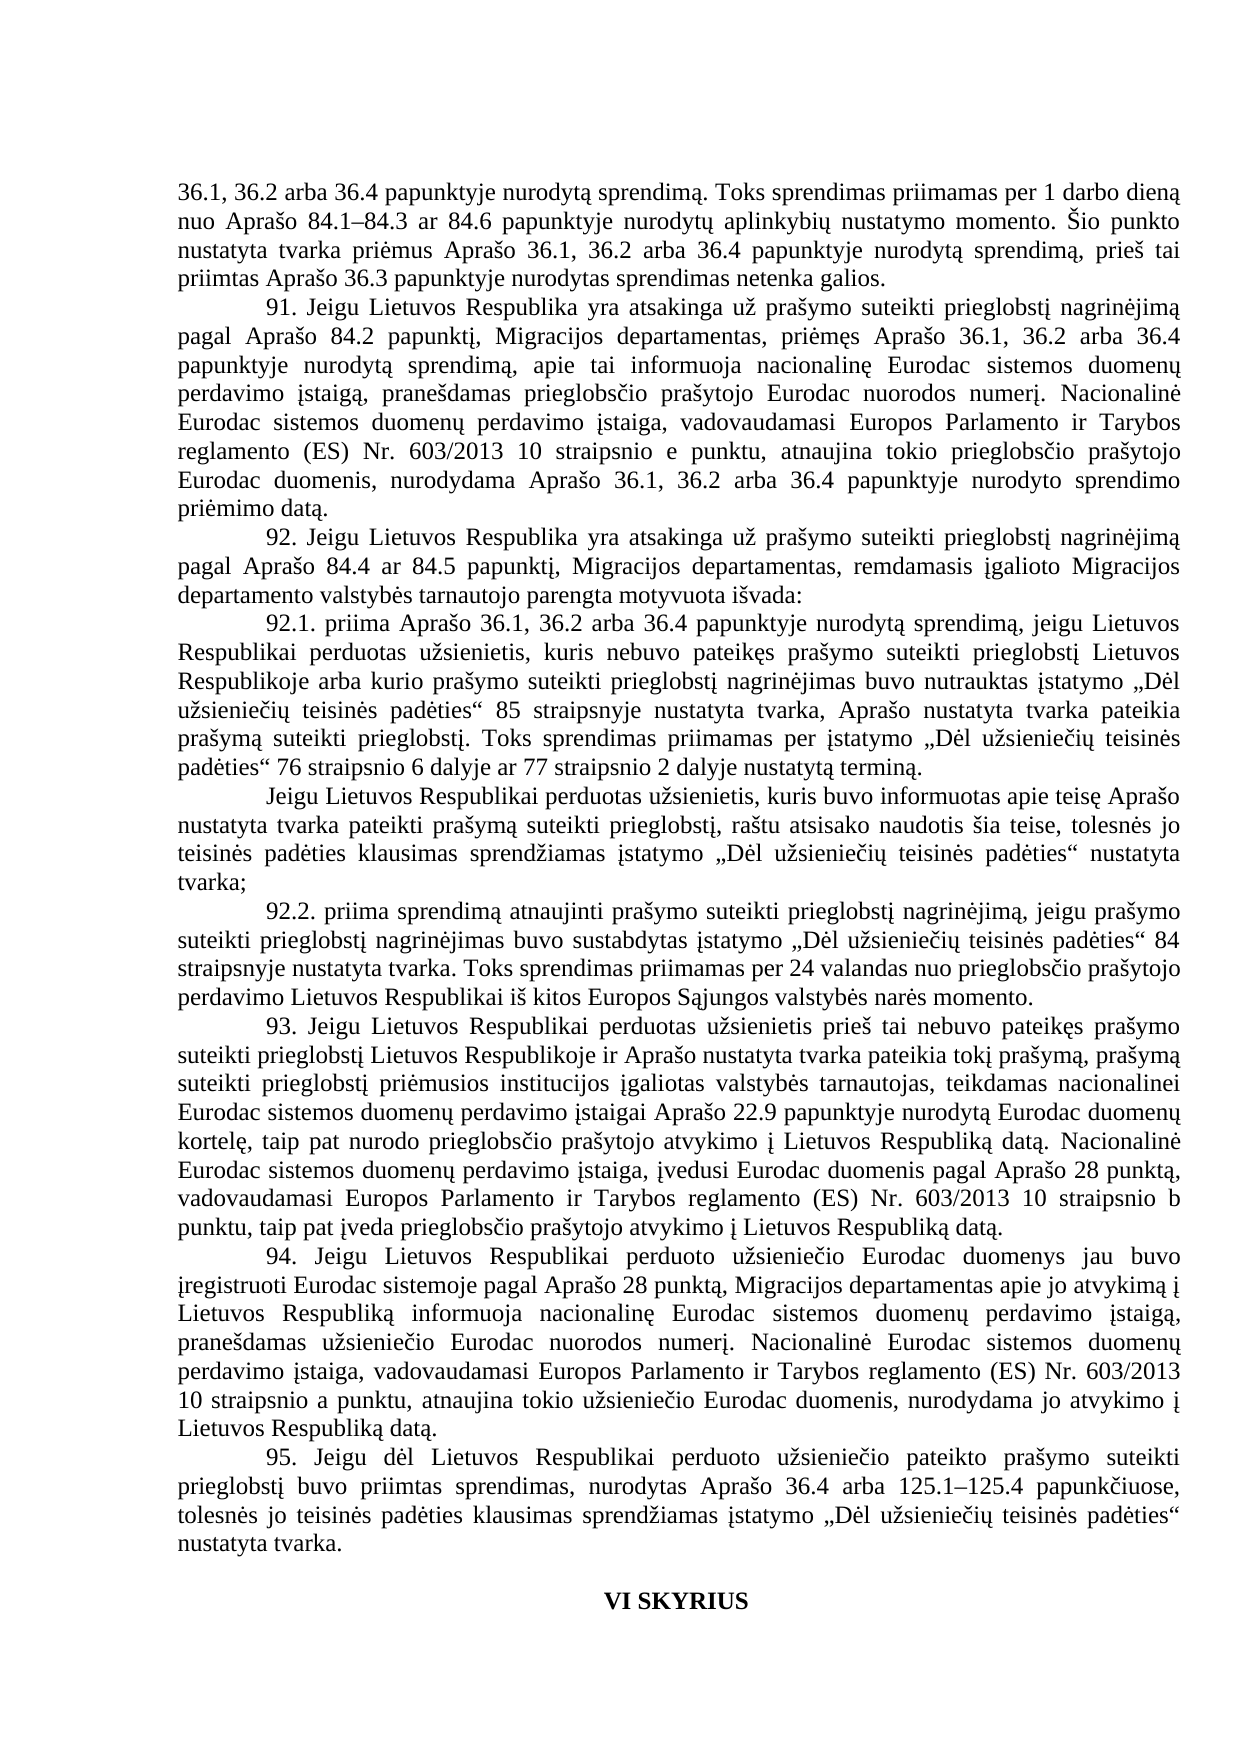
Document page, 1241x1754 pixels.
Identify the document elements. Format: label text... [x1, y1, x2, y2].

text 93. Jeigu Lietuvos Respublikai perduotas užsienietis prieš tai nebuvo pateikęs prašymo suteikti prieglobstį Lietuvos Respublikoje ir Aprašo nustatyta tvarka pateikia tokį prašymą, prašymą suteikti prieglobstį priėmusios institucijos įgaliotas valstybės tarnautojas, teikdamas nacionalinei Eurodac sistemos duomenų perdavimo įstaigai Aprašo 22.9 papunktyje nurodytą Eurodac duomenų kortelę, taip pat nurodo prieglobsčio prašytojo atvykimo į Lietuvos Respubliką datą. Nacionalinė Eurodac sistemos duomenų perdavimo įstaiga, įvedusi Eurodac duomenis pagal Aprašo 28 punktą, vadovaudamasi Europos Parlamento ir Tarybos reglamento (ES) Nr. 603/2013 10 straipsnio b punktu, taip pat įveda prieglobsčio prašytojo atvykimo į Lietuvos Respubliką datą. [177, 1011, 1181, 1241]
text 92.1. priima Aprašo 36.1, 36.2 arba 36.4 papunktyje nurodytą sprendimą, jeigu Lietuvos Respublikai perduotas užsienietis, kuris nebuvo pateikęs prašymo suteikti prieglobstį Lietuvos Respublikoje arba kurio prašymo suteikti prieglobstį nagrinėjimas buvo nutrauktas įstatymo „Dėl užsieniečių teisinės padėties“ 85 straipsnyje nustatyta tvarka, Aprašo nustatyta tvarka pateikia prašymą suteikti prieglobstį. Toks sprendimas priimamas per įstatymo „Dėl užsieniečių teisinės padėties“ 76 straipsnio 6 dalyje ar 77 straipsnio 2 dalyje nustatytą terminą. [177, 608, 1181, 781]
text VI SKYRIUS [177, 1586, 1181, 1615]
text 95. Jeigu dėl Lietuvos Respublikai perduoto užsieniečio pateikto prašymo suteikti prieglobstį buvo priimtas sprendimas, nurodytas Aprašo 36.4 arba 125.1–125.4 papunkčiuose, tolesnės jo teisinės padėties klausimas sprendžiamas įstatymo „Dėl užsieniečių teisinės padėties“ nustatyta tvarka. [177, 1442, 1181, 1557]
text Jeigu Lietuvos Respublikai perduotas užsienietis, kuris buvo informuotas apie teisę Aprašo nustatyta tvarka pateikti prašymą suteikti prieglobstį, raštu atsisako naudotis šia teise, tolesnės jo teisinės padėties klausimas sprendžiamas įstatymo „Dėl užsieniečių teisinės padėties“ nustatyta tvarka; [177, 781, 1181, 896]
text 91. Jeigu Lietuvos Respublika yra atsakinga už prašymo suteikti prieglobstį nagrinėjimą pagal Aprašo 84.2 papunktį, Migracijos departamentas, priėmęs Aprašo 36.1, 36.2 arba 36.4 papunktyje nurodytą sprendimą, apie tai informuoja nacionalinę Eurodac sistemos duomenų perdavimo įstaigą, pranešdamas prieglobsčio prašytojo Eurodac nuorodos numerį. Nacionalinė Eurodac sistemos duomenų perdavimo įstaiga, vadovaudamasi Europos Parlamento ir Tarybos reglamento (ES) Nr. 603/2013 10 straipsnio e punktu, atnaujina tokio prieglobsčio prašytojo Eurodac duomenis, nurodydama Aprašo 36.1, 36.2 arba 36.4 papunktyje nurodyto sprendimo priėmimo datą. [177, 292, 1181, 522]
text 36.1, 36.2 arba 36.4 papunktyje nurodytą sprendimą. Toks sprendimas priimamas per 1 darbo dieną nuo Aprašo 84.1–84.3 ar 84.6 papunktyje nurodytų aplinkybių nustatymo momento. Šio punkto nustatyta tvarka priėmus Aprašo 36.1, 36.2 arba 36.4 papunktyje nurodytą sprendimą, prieš tai priimtas Aprašo 36.3 papunktyje nurodytas sprendimas netenka galios. [177, 177, 1181, 292]
text 92.2. priima sprendimą atnaujinti prašymo suteikti prieglobstį nagrinėjimą, jeigu prašymo suteikti prieglobstį nagrinėjimas buvo sustabdytas įstatymo „Dėl užsieniečių teisinės padėties“ 84 straipsnyje nustatyta tvarka. Toks sprendimas priimamas per 24 valandas nuo prieglobsčio prašytojo perdavimo Lietuvos Respublikai iš kitos Europos Sąjungos valstybės narės momento. [177, 896, 1181, 1011]
text 92. Jeigu Lietuvos Respublika yra atsakinga už prašymo suteikti prieglobstį nagrinėjimą pagal Aprašo 84.4 ar 84.5 papunktį, Migracijos departamentas, remdamasis įgalioto Migracijos departamento valstybės tarnautojo parengta motyvuota išvada: [177, 522, 1181, 608]
text 94. Jeigu Lietuvos Respublikai perduoto užsieniečio Eurodac duomenys jau buvo įregistruoti Eurodac sistemoje pagal Aprašo 28 punktą, Migracijos departamentas apie jo atvykimą į Lietuvos Respubliką informuoja nacionalinę Eurodac sistemos duomenų perdavimo įstaigą, pranešdamas užsieniečio Eurodac nuorodos numerį. Nacionalinė Eurodac sistemos duomenų perdavimo įstaiga, vadovaudamasi Europos Parlamento ir Tarybos reglamento (ES) Nr. 603/2013 10 straipsnio a punktu, atnaujina tokio užsieniečio Eurodac duomenis, nurodydama jo atvykimo į Lietuvos Respubliką datą. [177, 1241, 1181, 1442]
